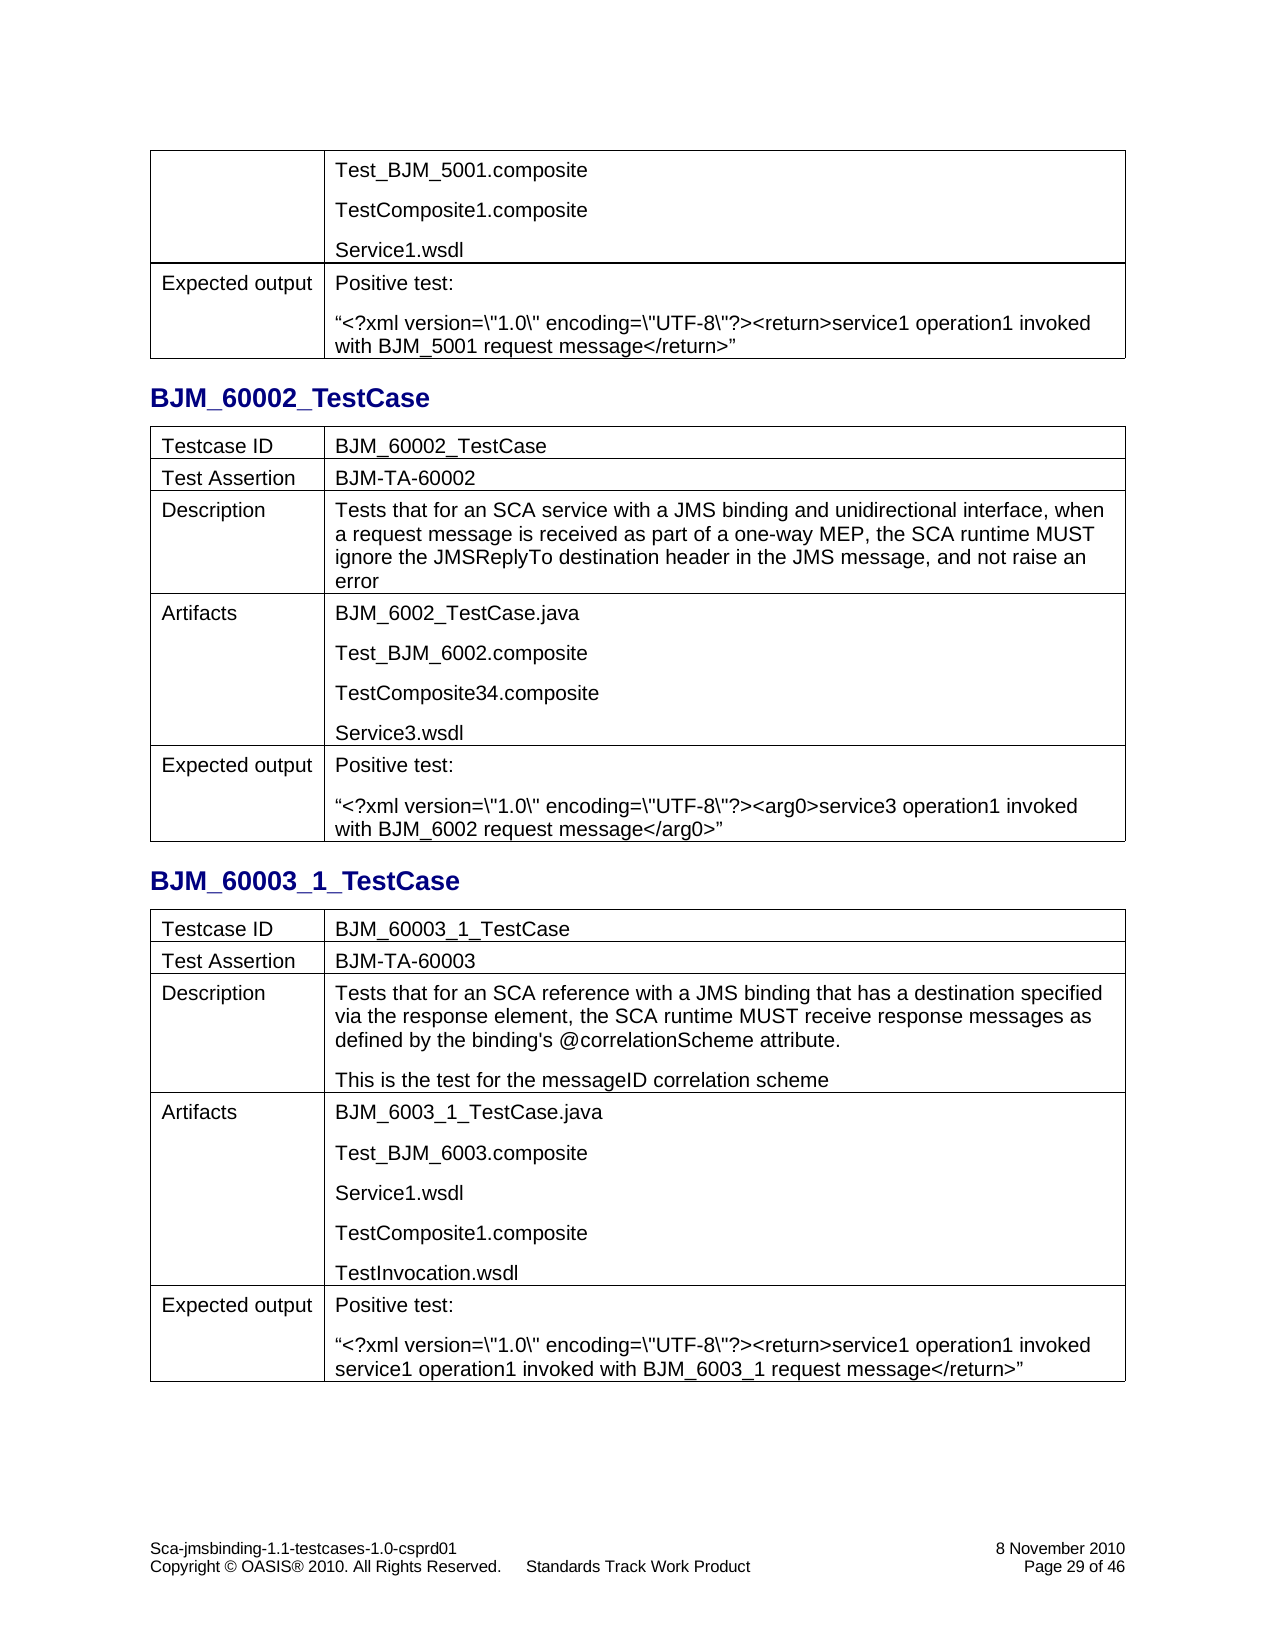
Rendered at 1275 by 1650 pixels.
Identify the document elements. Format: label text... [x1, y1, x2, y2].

table_cell Description [151, 974, 324, 1092]
table_cell Test Assertion [151, 459, 324, 490]
table_cell Artifacts [151, 1093, 324, 1285]
table_header BJM_60003_1_TestCase [325, 910, 1125, 941]
table_cell BJM-TA-60002 [325, 459, 1125, 490]
table_cell Artifacts [151, 594, 324, 745]
table_cell BJM_6003_1_TestCase.java Test_BJM_6003.composite Service1.wsdl TestComposite1.composite TestInvocation.wsdl [325, 1093, 1125, 1285]
table_cell Expected output [151, 746, 324, 841]
table_cell Test_BJM_5001.composite TestComposite1.composite Service1.wsdl [325, 151, 1125, 262]
table_cell BJM-TA-60003 [325, 942, 1125, 973]
table_cell Test Assertion [151, 942, 324, 973]
table_cell Positive test: “<?xml version=\"1.0\" encoding=\"UTF-8\"?><return>service1 operation1 invoked service1 operation1 invoked with BJM_6003_1 request message</return>” [325, 1286, 1125, 1381]
table_cell Tests that for an SCA service with a JMS binding and unidirectional interface, when a request message is received as part of a one-way MEP, the SCA runtime MUST ignore the JMSReplyTo destination header in the JMS message, and not raise an error [325, 491, 1125, 593]
table_cell Description [151, 491, 324, 593]
table_cell Positive test: “<?xml version=\"1.0\" encoding=\"UTF-8\"?><arg0>service3 operation1 invoked with BJM_6002 request message</arg0>” [325, 746, 1125, 841]
subtitle BJM_60002_TestCase [150, 383, 1125, 413]
table_cell Positive test: “<?xml version=\"1.0\" encoding=\"UTF-8\"?><return>service1 operation1 invoked with BJM_5001 request message</return>” [325, 264, 1125, 358]
table_header Testcase ID [151, 910, 324, 941]
table_cell [151, 151, 324, 262]
table_cell Tests that for an SCA reference with a JMS binding that has a destination specified via the response element, the SCA runtime MUST receive response messages as defined by the binding's @correlationScheme attribute. This is the test for the messageID correlation scheme [325, 974, 1125, 1092]
table_cell BJM_6002_TestCase.java Test_BJM_6002.composite TestComposite34.composite Service3.wsdl [325, 594, 1125, 745]
table_cell Expected output [151, 264, 324, 358]
table_header BJM_60002_TestCase [325, 427, 1125, 458]
subtitle BJM_60003_1_TestCase [150, 866, 1125, 896]
table_header Testcase ID [151, 427, 324, 458]
table_cell Expected output [151, 1286, 324, 1381]
